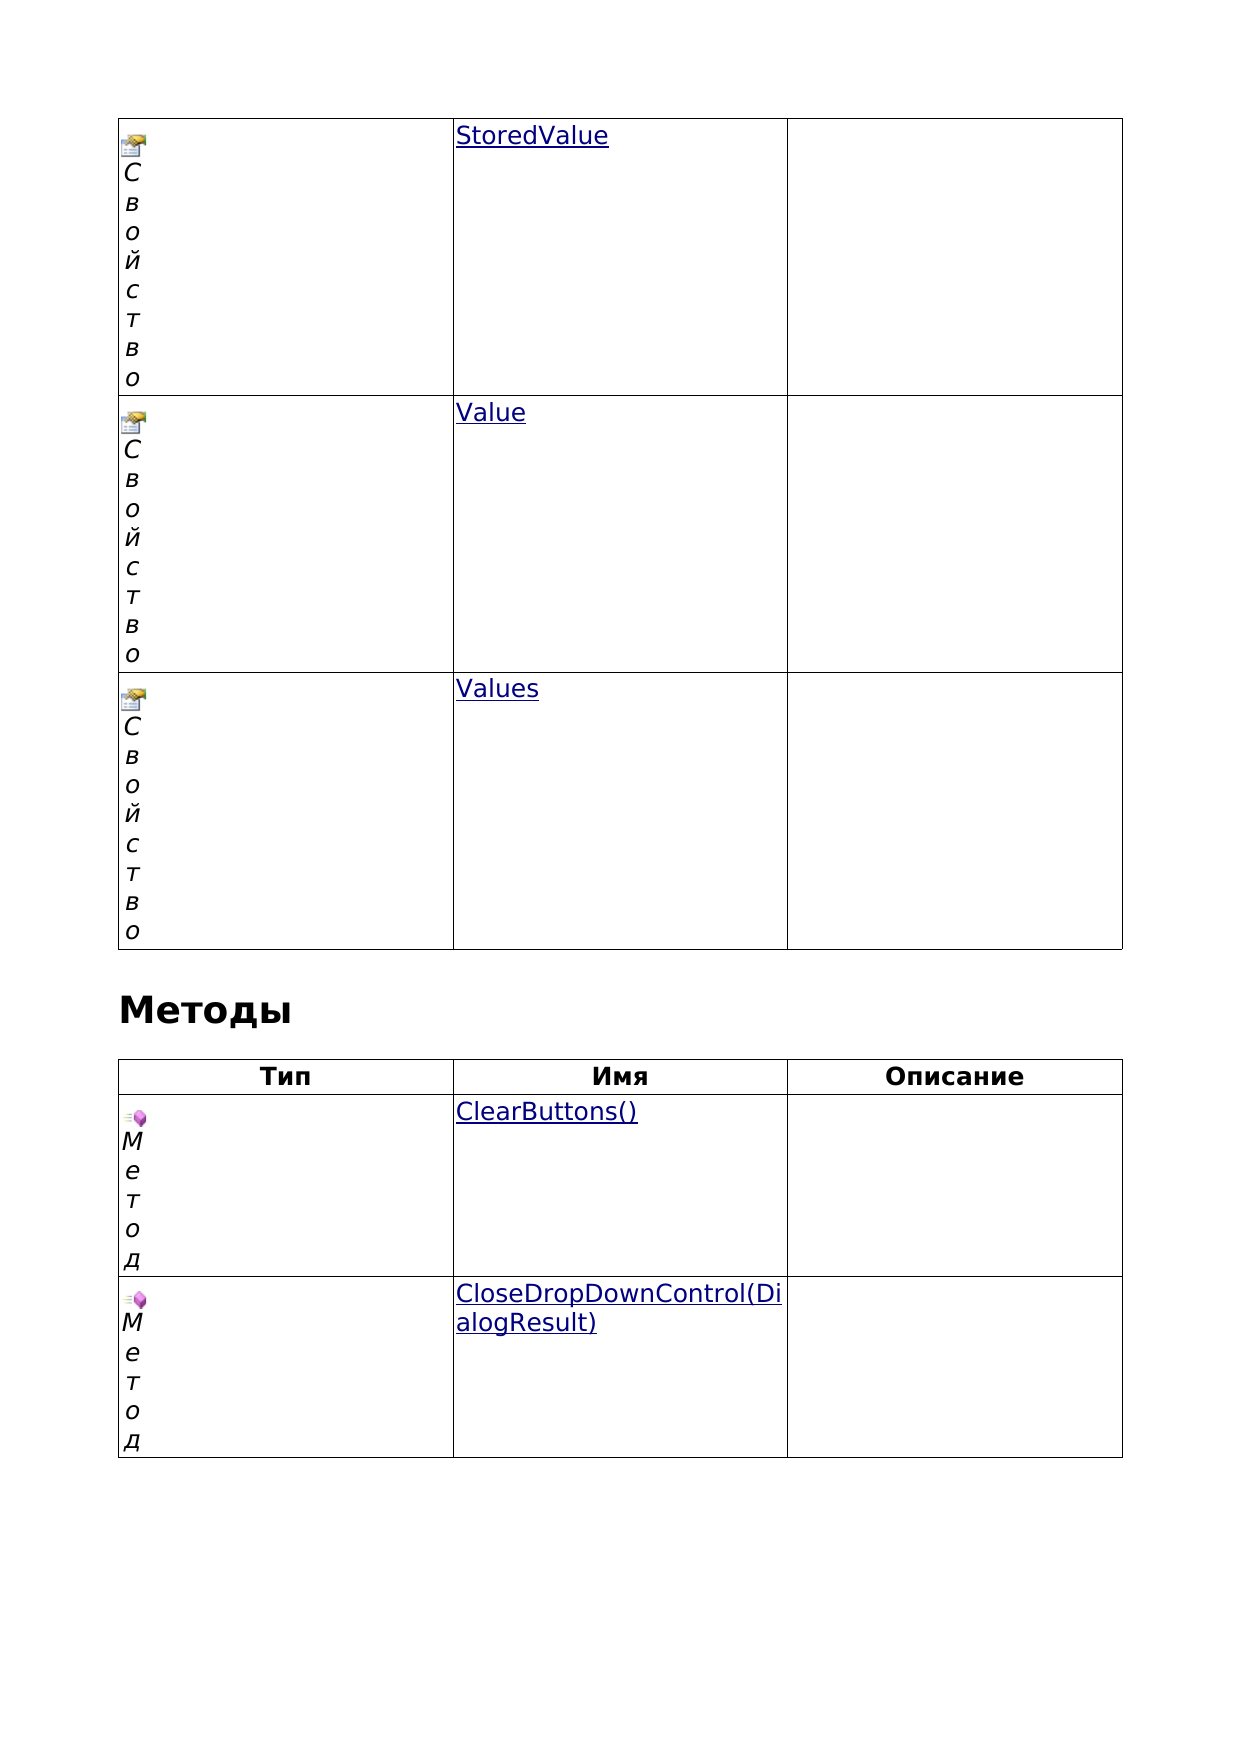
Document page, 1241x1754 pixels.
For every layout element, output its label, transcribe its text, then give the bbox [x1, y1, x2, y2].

table_header Имя [454, 1060, 787, 1094]
table_cell CloseDropDownControl(DialogResult) [454, 1277, 787, 1457]
table_cell Values [454, 673, 787, 948]
picture [121, 410, 147, 436]
table_cell [788, 1095, 1122, 1276]
table_cell [119, 1095, 453, 1276]
subtitle Методы [118, 988, 1122, 1032]
picture [121, 1110, 147, 1127]
table_header Описание [788, 1060, 1122, 1094]
picture [121, 1291, 147, 1309]
picture [121, 133, 147, 159]
table_cell [119, 396, 453, 672]
table_cell [788, 119, 1122, 395]
table_cell Value [454, 396, 787, 672]
table_cell [788, 396, 1122, 672]
table_cell [119, 119, 453, 395]
table_header Тип [119, 1060, 453, 1094]
table_cell StoredValue [454, 119, 787, 395]
table_cell ClearButtons() [454, 1095, 787, 1276]
picture [121, 687, 147, 713]
table_cell [788, 673, 1122, 948]
table_cell [119, 673, 453, 948]
table_cell [119, 1277, 453, 1457]
table_cell [788, 1277, 1122, 1457]
